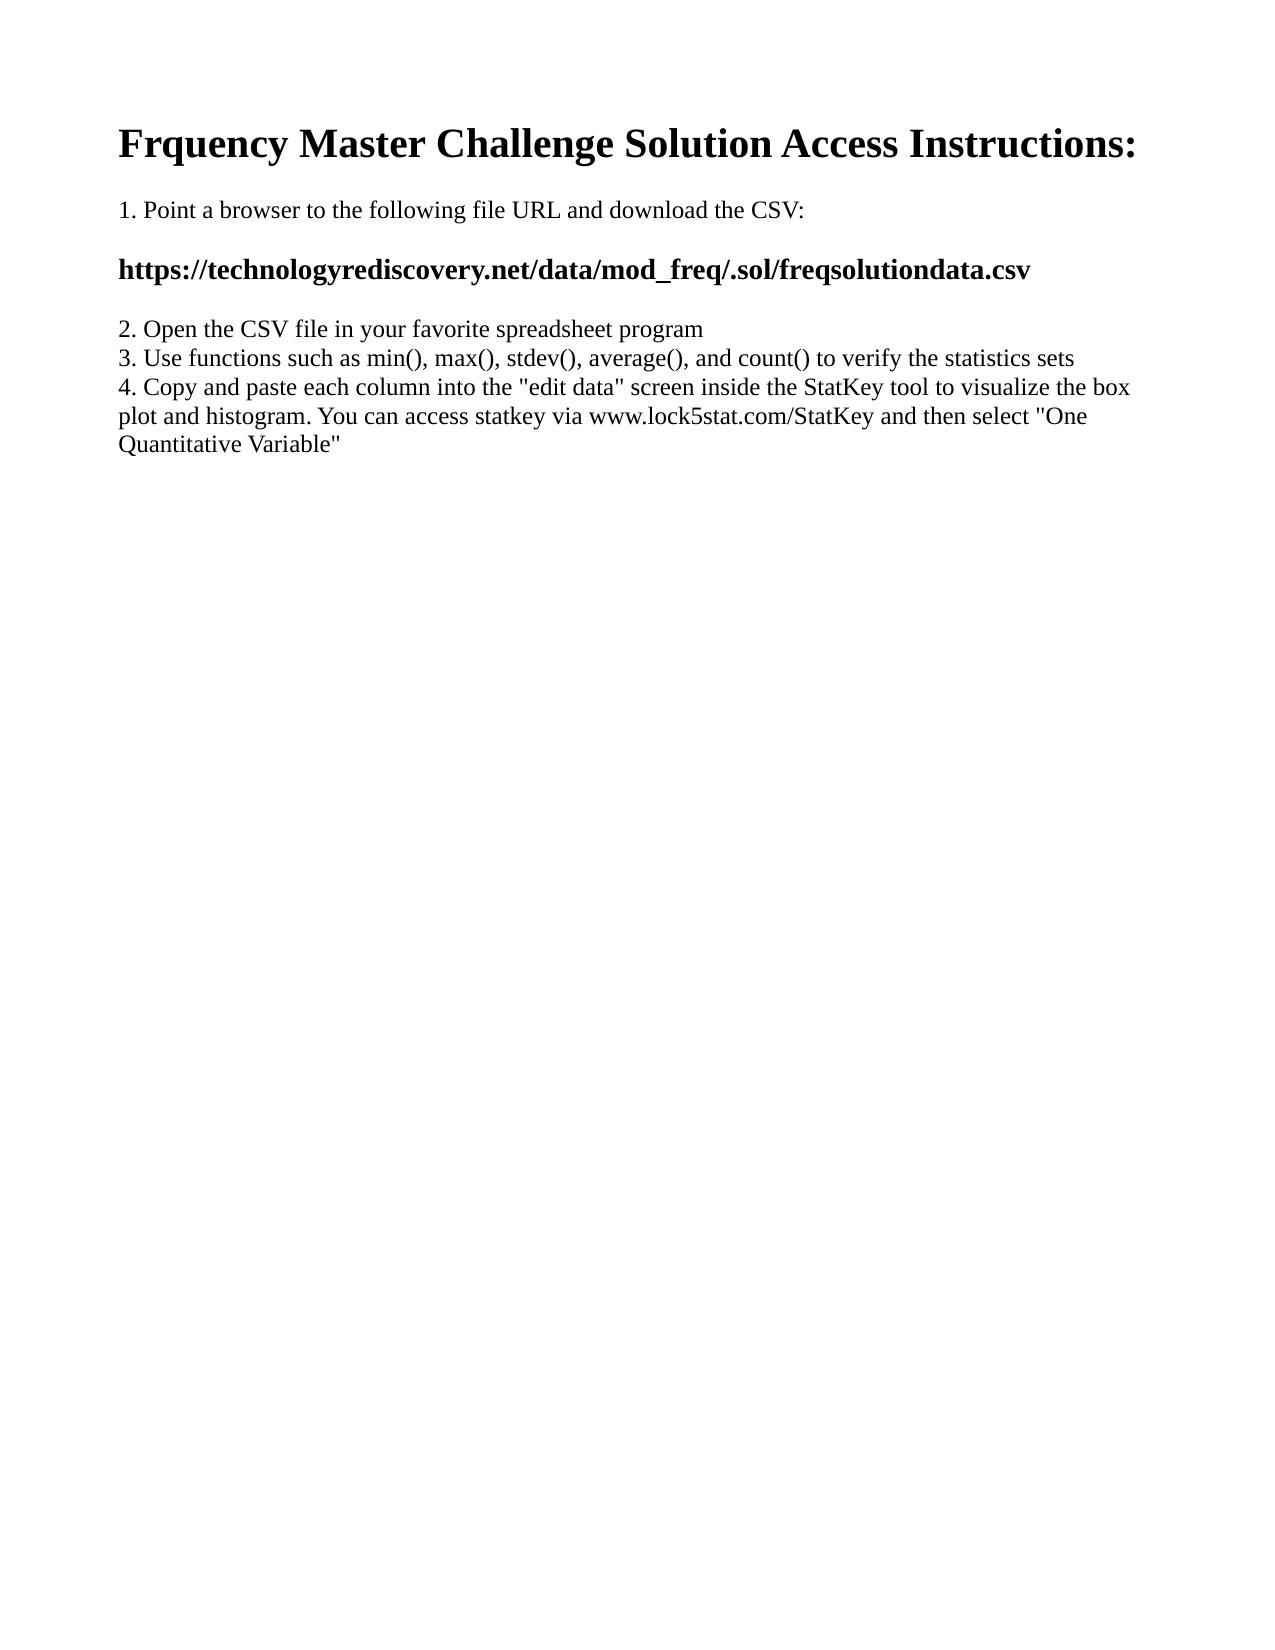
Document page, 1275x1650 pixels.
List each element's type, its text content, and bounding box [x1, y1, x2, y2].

text 4. Copy and paste each column into the "edit data" screen inside the StatKey tool to visualize the box plot and histogram. You can access statkey via www.lock5stat.com/StatKey and then select "One Quantitative Variable" [118, 372, 1157, 458]
text 2. Open the CSV file in your favorite spreadsheet program [118, 314, 1157, 343]
text 3. Use functions such as min(), max(), stdev(), average(), and count() to verify the statistics sets [118, 343, 1157, 372]
text Frquency Master Challenge Solution Access Instructions: [118, 118, 1157, 166]
text https://technologyrediscovery.net/data/mod_freq/.sol/freqsolutiondata.csv [118, 252, 1157, 286]
text 1. Point a browser to the following file URL and download the CSV: [118, 195, 1157, 223]
